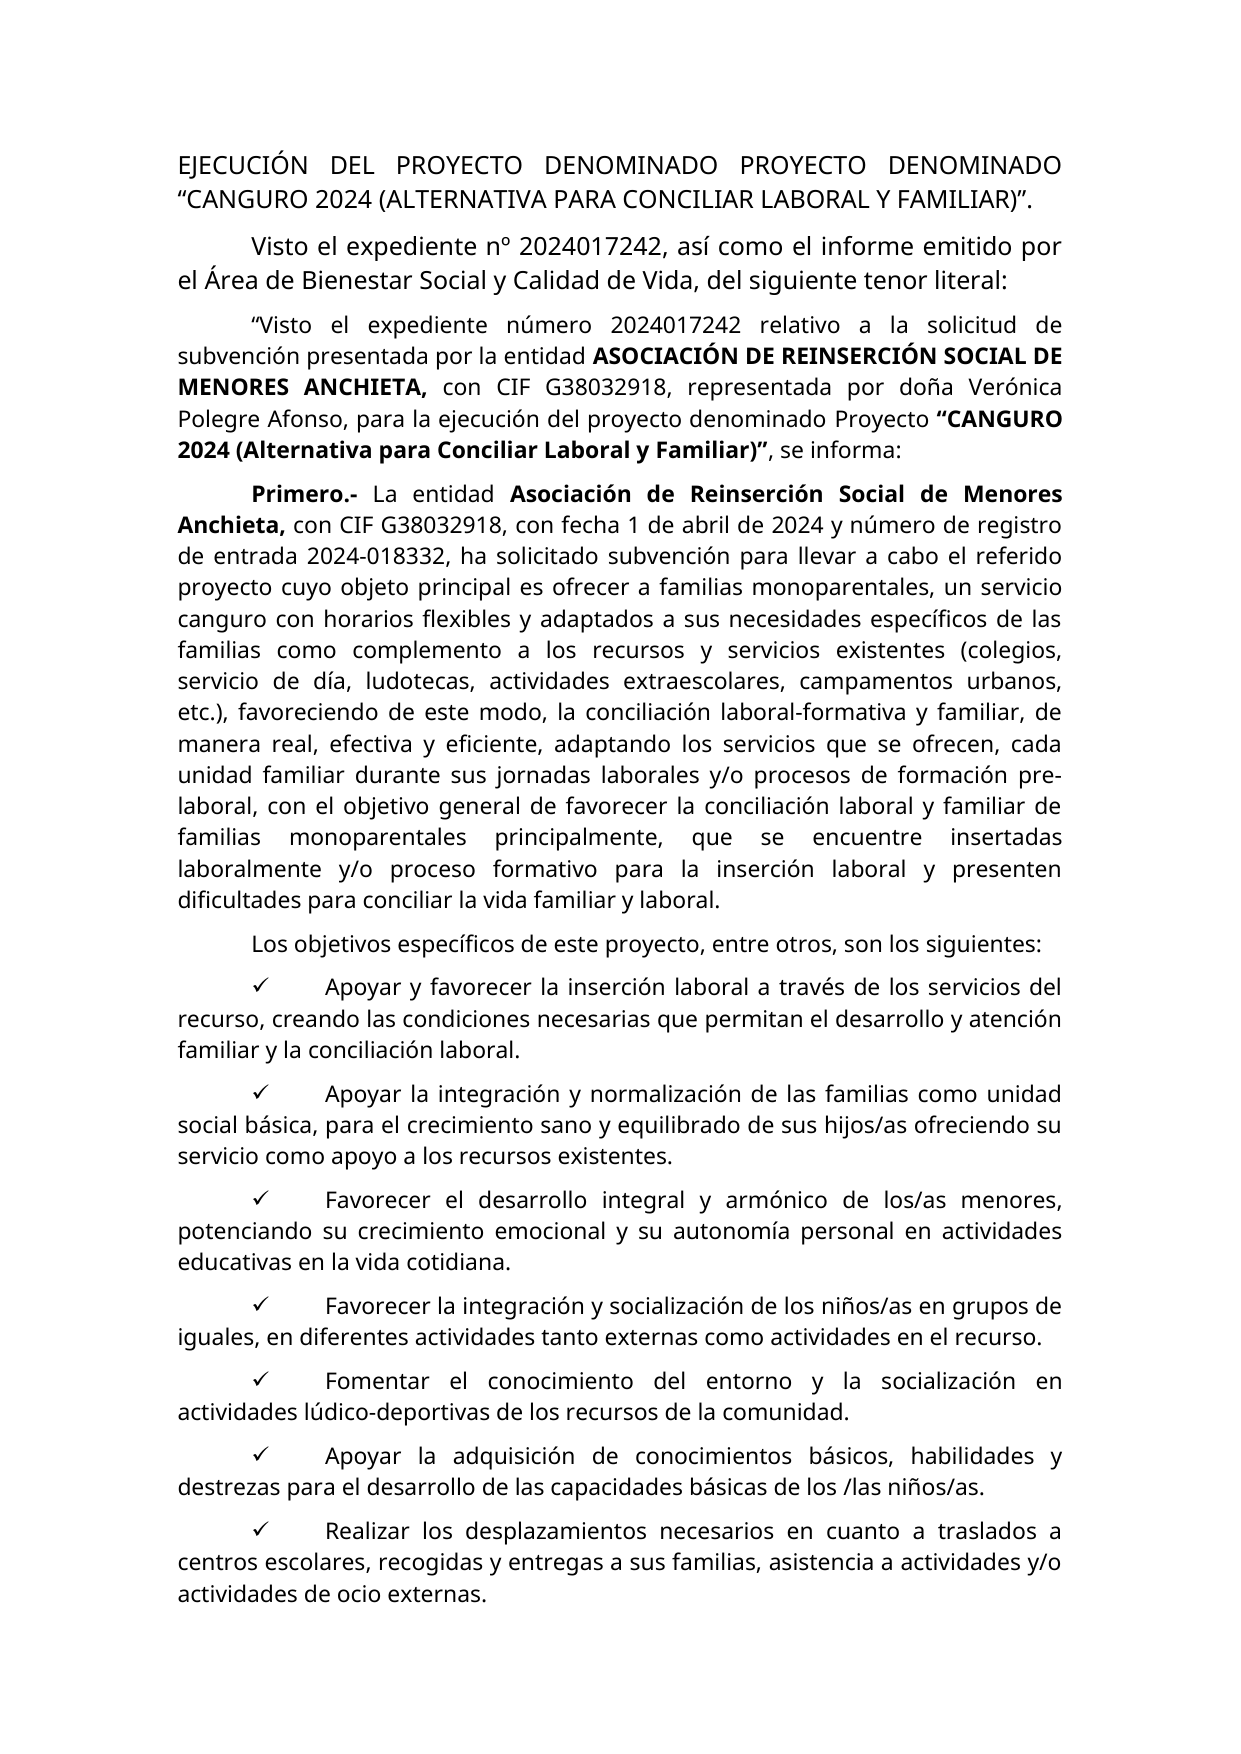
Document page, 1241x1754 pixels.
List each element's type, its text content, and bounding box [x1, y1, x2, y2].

list Apoyar la integración y normalización de las familias como unidad social básica, para el crecimiento sano y equilibrado de sus hijos/as ofreciendo su servicio como apoyo a los recursos existentes. [177, 1078, 1063, 1171]
list Favorecer el desarrollo integral y armónico de los/as menores, potenciando su crecimiento emocional y su autonomía personal en actividades educativas en la vida cotidiana. [177, 1184, 1063, 1278]
list Realizar los desplazamientos necesarios en cuanto a traslados a centros escolares, recogidas y entregas a sus familias, asistencia a actividades y/o actividades de ocio externas. [177, 1515, 1063, 1609]
list Fomentar el conocimiento del entorno y la socialización en actividades lúdico-deportivas de los recursos de la comunidad. [177, 1365, 1063, 1428]
list Apoyar y favorecer la inserción laboral a través de los servicios del recurso, creando las condiciones necesarias que permitan el desarrollo y atención familiar y la conciliación laboral. [177, 971, 1063, 1065]
text Visto el expediente nº 2024017242, así como el informe emitido por el Área de Bienestar Social y Calidad de Vida, del siguiente tenor literal: [177, 228, 1063, 296]
list Favorecer la integración y socialización de los niños/as en grupos de iguales, en diferentes actividades tanto externas como actividades en el recurso. [177, 1290, 1063, 1353]
text EJECUCIÓN DEL PROYECTO DENOMINADO PROYECTO DENOMINADO “CANGURO 2024 (ALTERNATIVA PARA CONCILIAR LABORAL Y FAMILIAR)”. [177, 148, 1063, 216]
text Los objetivos específicos de este proyecto, entre otros, son los siguientes: [177, 928, 1063, 959]
list Apoyar la adquisición de conocimientos básicos, habilidades y destrezas para el desarrollo de las capacidades básicas de los /las niños/as. [177, 1440, 1063, 1503]
text Primero.- La entidad Asociación de Reinserción Social de Menores Anchieta, con CIF G38032918, con fecha 1 de abril de 2024 y número de registro de entrada 2024-018332, ha solicitado subvención para llevar a cabo el referido proyecto cuyo objeto principal es ofrecer a familias monoparentales, un servicio canguro con horarios flexibles y adaptados a sus necesidades específicos de las familias como complemento a los recursos y servicios existentes (colegios, servicio de día, ludotecas, actividades extraescolares, campamentos urbanos, etc.), favoreciendo de este modo, la conciliación laboral-formativa y familiar, de manera real, efectiva y eficiente, adaptando los servicios que se ofrecen, cada unidad familiar durante sus jornadas laborales y/o procesos de formación pre-laboral, con el objetivo general de favorecer la conciliación laboral y familiar de familias monoparentales principalmente, que se encuentre insertadas laboralmente y/o proceso formativo para la inserción laboral y presenten dificultades para conciliar la vida familiar y laboral. [177, 478, 1063, 915]
text “Visto el expediente número 2024017242 relativo a la solicitud de subvención presentada por la entidad ASOCIACIÓN DE REINSERCIÓN SOCIAL DE MENORES ANCHIETA, con CIF G38032918, representada por doña Verónica Polegre Afonso, para la ejecución del proyecto denominado Proyecto “CANGURO 2024 (Alternativa para Conciliar Laboral y Familiar)”, se informa: [177, 309, 1063, 465]
